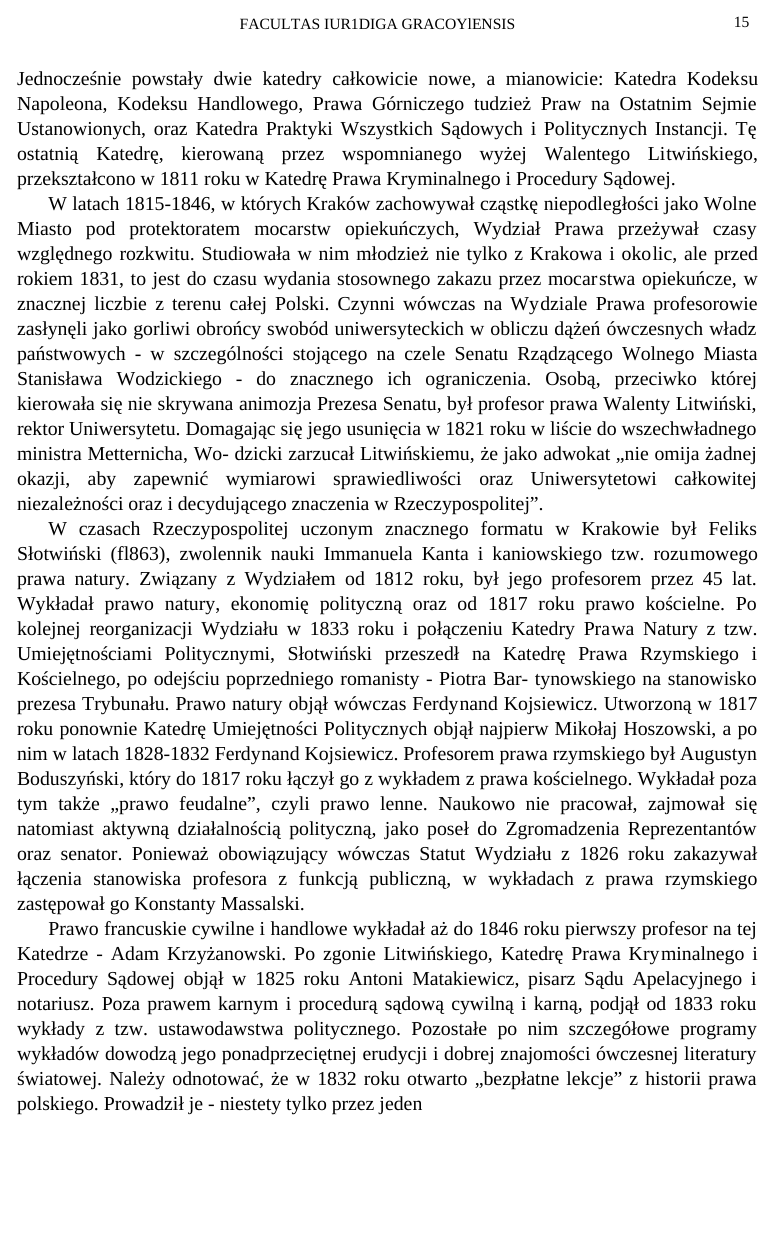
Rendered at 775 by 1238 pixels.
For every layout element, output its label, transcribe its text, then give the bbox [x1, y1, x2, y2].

text W czasach Rzeczypospolitej uczonym znacznego formatu w Krakowie był Feliks Słotwiński (fl863), zwolennik nauki Immanuela Kanta i kaniowskiego tzw. rozu­mowego prawa natury. Związany z Wydziałem od 1812 roku, był jego profesorem przez 45 lat. Wykładał prawo natury, ekonomię polityczną oraz od 1817 roku prawo kościelne. Po kolejnej reorganizacji Wydziału w 1833 roku i połączeniu Katedry Pra­wa Natury z tzw. Umiejętnościami Politycznymi, Słotwiński przeszedł na Katedrę Prawa Rzymskiego i Kościelnego, po odejściu poprzedniego romanisty - Piotra Bar- tynowskiego na stanowisko prezesa Trybunału. Prawo natury objął wówczas Ferdy­nand Kojsiewicz. Utworzoną w 1817 roku ponownie Katedrę Umiejętności Poli­tycznych objął najpierw Mikołaj Hoszowski, a po nim w latach 1828-1832 Ferdy­nand Kojsiewicz. Profesorem prawa rzymskiego był Augustyn Boduszyński, który do 1817 roku łączył go z wykładem z prawa kościelnego. Wykładał poza tym także „pra­wo feudalne”, czyli prawo lenne. Naukowo nie pracował, zajmował się natomiast aktywną działalnością polityczną, jako poseł do Zgromadzenia Reprezentantów oraz senator. Ponieważ obowiązujący wówczas Statut Wydziału z 1826 roku zakazywał łączenia stanowiska profesora z funkcją publiczną, w wykładach z prawa rzymskiego zastępował go Konstanty Massalski. [17, 517, 758, 915]
text FACULTAS IUR1DIGA GRACOYlENSIS [239, 14, 530, 32]
text Prawo francuskie cywilne i handlowe wykładał aż do 1846 roku pierwszy profesor na tej Katedrze - Adam Krzyżanowski. Po zgonie Litwińskiego, Katedrę Prawa Kry­minalnego i Procedury Sądowej objął w 1825 roku Antoni Matakiewicz, pisarz Sądu Apelacyjnego i notariusz. Poza prawem karnym i procedurą sądową cywilną i karną, podjął od 1833 roku wykłady z tzw. ustawodawstwa politycznego. Pozostałe po nim szczegółowe programy wykładów dowodzą jego ponadprzeciętnej erudycji i dobrej znajomości ówczesnej literatury światowej. Należy odnotować, że w 1832 roku otwarto „bezpłatne lekcje” z historii prawa polskiego. Prowadził je - niestety tylko przez jeden [17, 917, 758, 1115]
text W latach 1815-1846, w których Kraków zachowywał cząstkę niepodległości jako Wolne Miasto pod protektoratem mocarstw opiekuńczych, Wydział Prawa przeżywał czasy względnego rozkwitu. Studiowała w nim młodzież nie tylko z Krakowa i oko­lic, ale przed rokiem 1831, to jest do czasu wydania stosownego zakazu przez mocar­stwa opiekuńcze, w znacznej liczbie z terenu całej Polski. Czynni wówczas na Wy­dziale Prawa profesorowie zasłynęli jako gorliwi obrońcy swobód uniwersyteckich w obliczu dążeń ówczesnych władz państwowych - w szczególności stojącego na cze­le Senatu Rządzącego Wolnego Miasta Stanisława Wodzickiego - do znacznego ich ograniczenia. Osobą, przeciwko której kierowała się nie skrywana animozja Prezesa Senatu, był profesor prawa Walenty Litwiński, rektor Uniwersytetu. Domagając się jego usunięcia w 1821 roku w liście do wszechwładnego ministra Metternicha, Wo- dzicki zarzucał Litwińskiemu, że jako adwokat „nie omija żadnej okazji, aby zapewnić wymiarowi sprawiedliwości oraz Uniwersytetowi całkowitej niezależności oraz i de­cydującego znaczenia w Rzeczypospolitej”. [17, 192, 758, 515]
text 15 [734, 13, 755, 31]
text Jednocześnie powstały dwie katedry całkowicie nowe, a mianowicie: Katedra Kodek­su Napoleona, Kodeksu Handlowego, Prawa Górniczego tudzież Praw na Ostatnim Sejmie Ustanowionych, oraz Katedra Praktyki Wszystkich Sądowych i Politycznych Instancji. Tę ostatnią Katedrę, kierowaną przez wspomnianego wyżej Walentego Li­twińskiego, przekształcono w 1811 roku w Katedrę Prawa Kryminalnego i Procedu­ry Sądowej. [17, 67, 758, 190]
